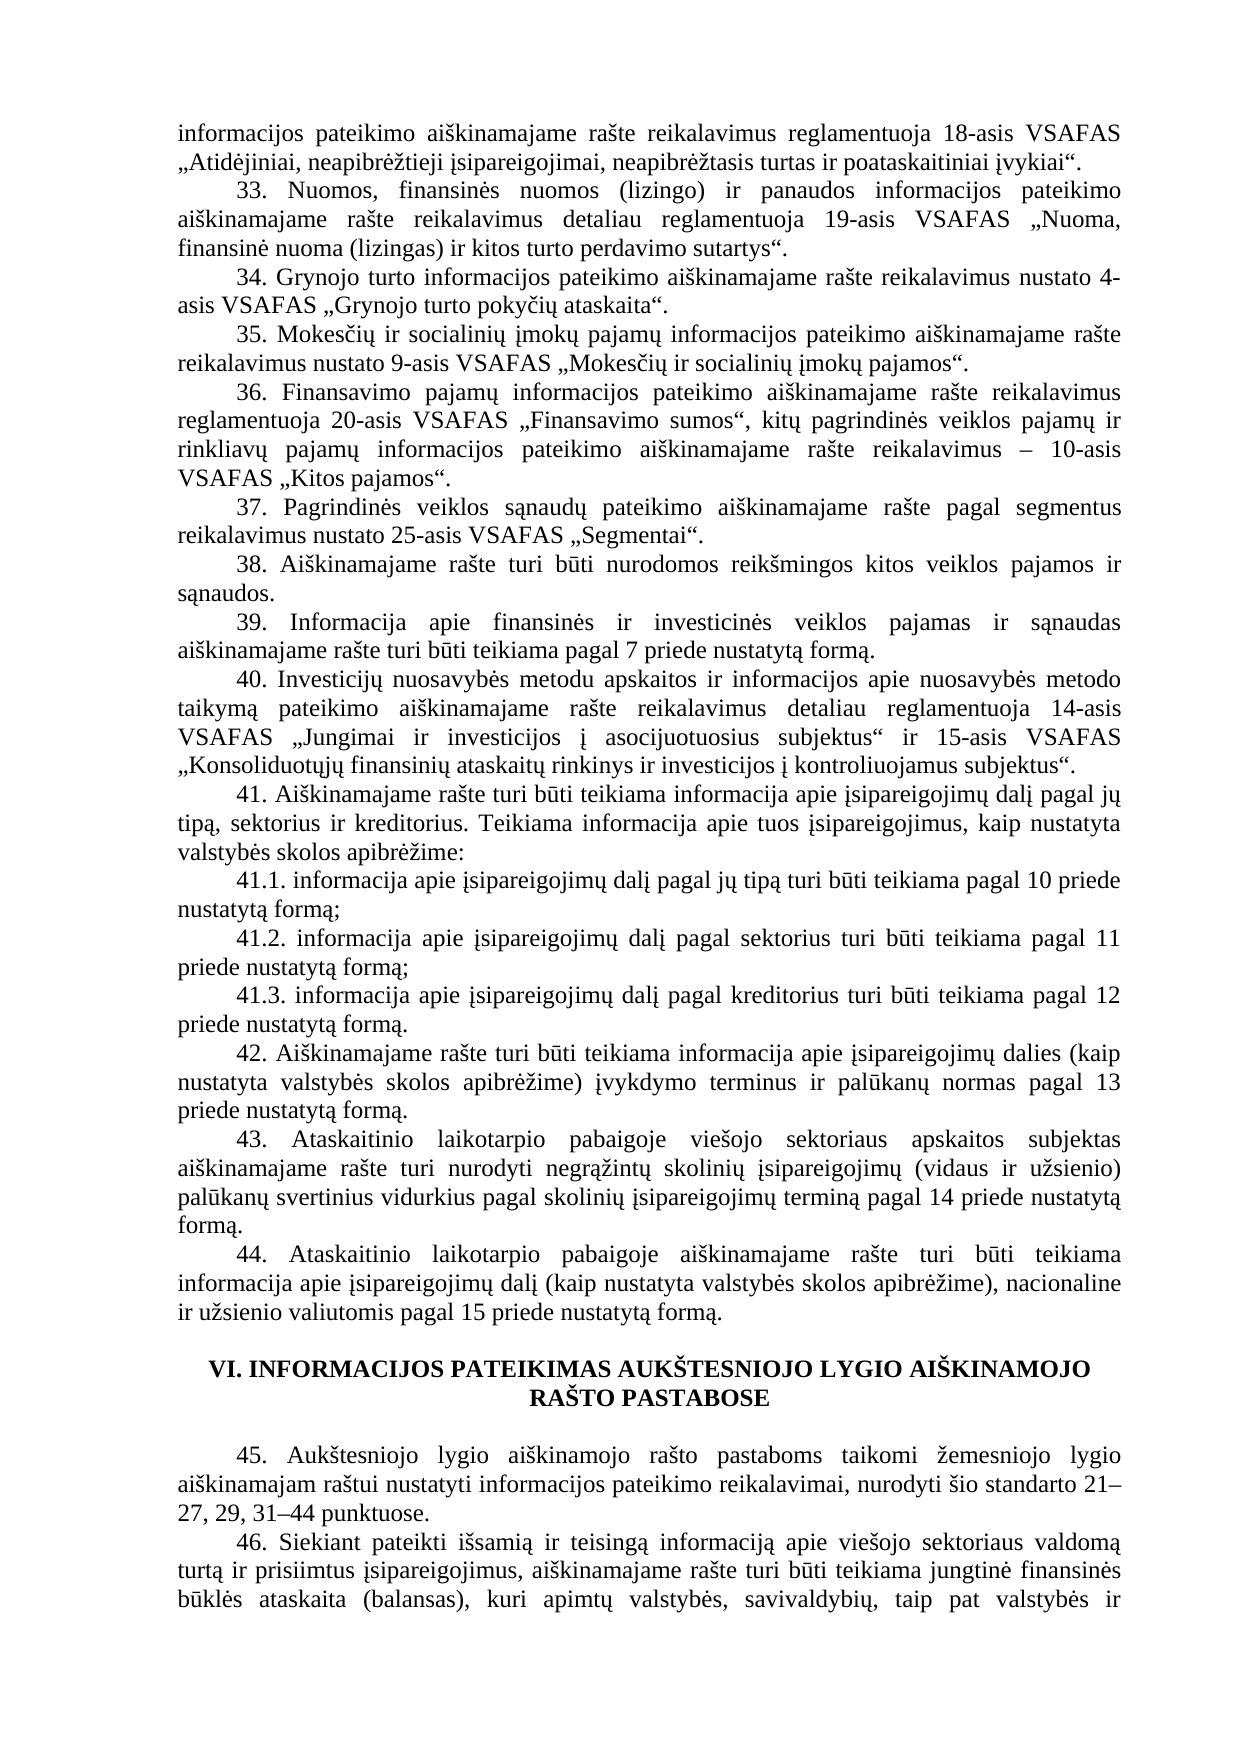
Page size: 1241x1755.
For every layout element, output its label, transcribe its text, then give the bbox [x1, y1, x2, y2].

text informacijos pateikimo aiškinamajame rašte reikalavimus reglamentuoja 18-asis VSAFAS „Atidėjiniai, neapibrėžtieji įsipareigojimai, neapibrėžtasis turtas ir poataskaitiniai įvykiai“. [177, 118, 1122, 176]
text 41. Aiškinamajame rašte turi būti teikiama informacija apie įsipareigojimų dalį pagal jų tipą, sektorius ir kreditorius. Teikiama informacija apie tuos įsipareigojimus, kaip nustatyta valstybės skolos apibrėžime: [177, 779, 1122, 866]
text 41.3. informacija apie įsipareigojimų dalį pagal kreditorius turi būti teikiama pagal 12 priede nustatytą formą. [177, 981, 1122, 1038]
text 46. Siekiant pateikti išsamią ir teisingą informaciją apie viešojo sektoriaus valdomą turtą ir prisiimtus įsipareigojimus, aiškinamajame rašte turi būti teikiama jungtinė finansinės būklės ataskaita (balansas), kuri apimtų valstybės, savivaldybių, taip pat valstybės ir [177, 1527, 1122, 1613]
text VI. INFORMACIJOS PATEIKIMAS AUKŠTESNIOJO LYGIO AIŠKINAMOJO RAŠTO PASTABOSE [177, 1354, 1122, 1412]
text 33. Nuomos, finansinės nuomos (lizingo) ir panaudos informacijos pateikimo aiškinamajame rašte reikalavimus detaliau reglamentuoja 19-asis VSAFAS „Nuoma, finansinė nuoma (lizingas) ir kitos turto perdavimo sutartys“. [177, 176, 1122, 262]
text 41.1. informacija apie įsipareigojimų dalį pagal jų tipą turi būti teikiama pagal 10 priede nustatytą formą; [177, 866, 1122, 923]
text 44. Ataskaitinio laikotarpio pabaigoje aiškinamajame rašte turi būti teikiama informacija apie įsipareigojimų dalį (kaip nustatyta valstybės skolos apibrėžime), nacionaline ir užsienio valiutomis pagal 15 priede nustatytą formą. [177, 1239, 1122, 1326]
text 37. Pagrindinės veiklos sąnaudų pateikimo aiškinamajame rašte pagal segmentus reikalavimus nustato 25-asis VSAFAS „Segmentai“. [177, 492, 1122, 549]
text 35. Mokesčių ir socialinių įmokų pajamų informacijos pateikimo aiškinamajame rašte reikalavimus nustato 9-asis VSAFAS „Mokesčių ir socialinių įmokų pajamos“. [177, 319, 1122, 377]
text 41.2. informacija apie įsipareigojimų dalį pagal sektorius turi būti teikiama pagal 11 priede nustatytą formą; [177, 923, 1122, 981]
text 36. Finansavimo pajamų informacijos pateikimo aiškinamajame rašte reikalavimus reglamentuoja 20-asis VSAFAS „Finansavimo sumos“, kitų pagrindinės veiklos pajamų ir rinkliavų pajamų informacijos pateikimo aiškinamajame rašte reikalavimus – 10-asis VSAFAS „Kitos pajamos“. [177, 377, 1122, 492]
text 34. Grynojo turto informacijos pateikimo aiškinamajame rašte reikalavimus nustato 4-asis VSAFAS „Grynojo turto pokyčių ataskaita“. [177, 262, 1122, 319]
text 45. Aukštesniojo lygio aiškinamojo rašto pastaboms taikomi žemesniojo lygio aiškinamajam raštui nustatyti informacijos pateikimo reikalavimai, nurodyti šio standarto 21–27, 29, 31–44 punktuose. [177, 1441, 1122, 1527]
text 42. Aiškinamajame rašte turi būti teikiama informacija apie įsipareigojimų dalies (kaip nustatyta valstybės skolos apibrėžime) įvykdymo terminus ir palūkanų normas pagal 13 priede nustatytą formą. [177, 1038, 1122, 1124]
text 39. Informacija apie finansinės ir investicinės veiklos pajamas ir sąnaudas aiškinamajame rašte turi būti teikiama pagal 7 priede nustatytą formą. [177, 607, 1122, 664]
text 43. Ataskaitinio laikotarpio pabaigoje viešojo sektoriaus apskaitos subjektas aiškinamajame rašte turi nurodyti negrąžintų skolinių įsipareigojimų (vidaus ir užsienio) palūkanų svertinius vidurkius pagal skolinių įsipareigojimų terminą pagal 14 priede nustatytą formą. [177, 1124, 1122, 1239]
text 38. Aiškinamajame rašte turi būti nurodomos reikšmingos kitos veiklos pajamos ir sąnaudos. [177, 549, 1122, 607]
text 40. Investicijų nuosavybės metodu apskaitos ir informacijos apie nuosavybės metodo taikymą pateikimo aiškinamajame rašte reikalavimus detaliau reglamentuoja 14-asis VSAFAS „Jungimai ir investicijos į asocijuotuosius subjektus“ ir 15-asis VSAFAS „Konsoliduotųjų finansinių ataskaitų rinkinys ir investicijos į kontroliuojamus subjektus“. [177, 664, 1122, 779]
